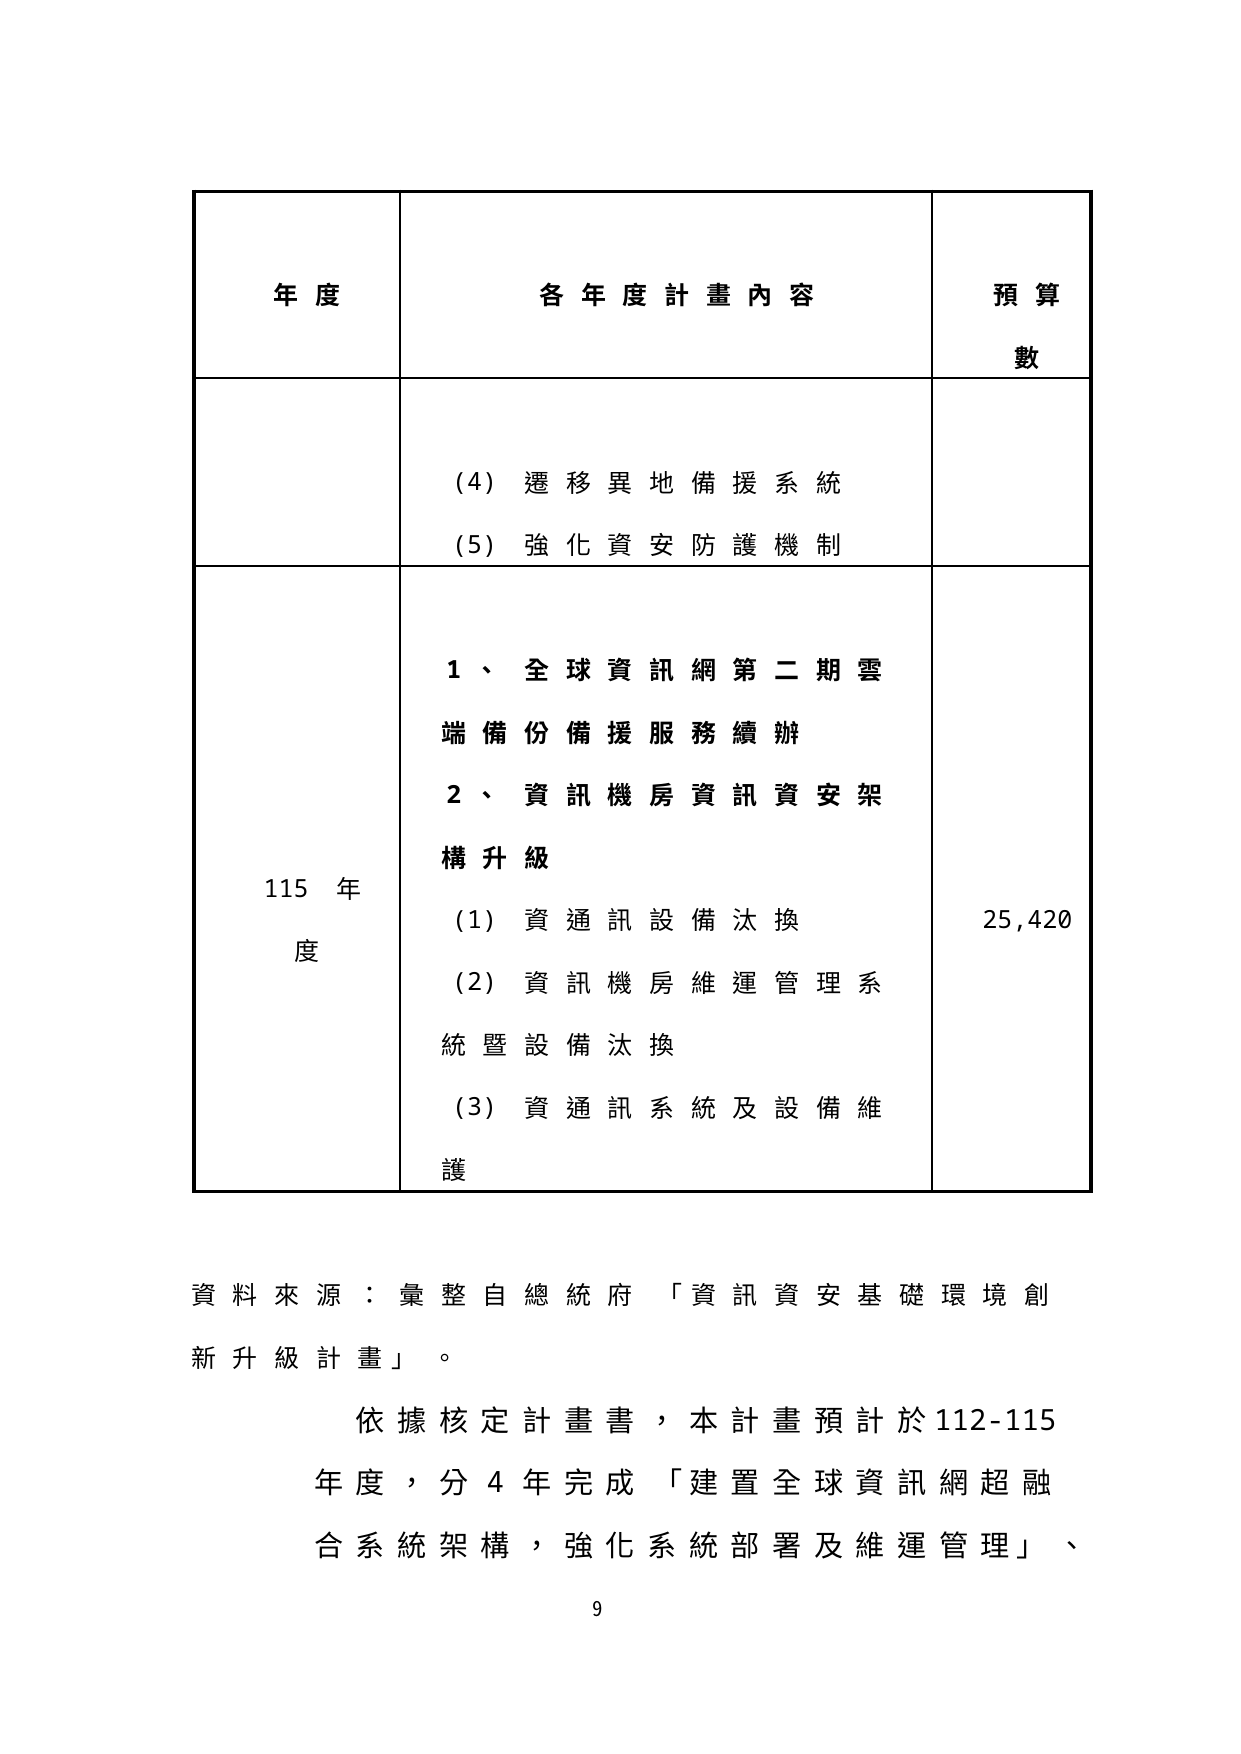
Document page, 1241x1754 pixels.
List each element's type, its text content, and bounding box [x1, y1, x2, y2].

table_cell 1、全球資訊網第二期雲端備份備援服務續辦 2、資訊機房資訊資安架構升級 (1)資通訊設備汰換 (2)資訊機房維運管理系統暨設備汰換 (3)資通訊系統及設備維護 [401, 567, 931, 1189]
table_cell 115年度 [196, 567, 399, 1189]
table_cell [933, 379, 1089, 564]
text 資料來源：彙整自總統府「資訊資安基礎環境創新升級計畫」。 [183, 1252, 1058, 1377]
table_header 年度 [196, 193, 399, 377]
table_header 預算數 [933, 193, 1089, 377]
text 依據核定計畫書，本計畫預計於112-115年度，分4年完成「建置全球資訊網超融合系統架構，強化系統部署及維運管理」、「導入全球資訊網異地雲端備份及備援，提升資安可用性」、「盤點總統府各項相關業務，優化辦公室自動化系統業務流程」、「統合架構管理，導入先進辦公室自動化系統開發平台及安全通訊技術」、「建置監視預警儀表板，即時掌握資訊服務效能暨資安事件警訊」、「建置內外網虛擬平台架構，降低伺服器主機設備硬體故障風險」、「建置正副總統寓所及長官官舍閘道端連網機制，降低資安風險」、「建置總統府內、外網混合雲架構，區隔機敏資訊，兼顧安全與便利」、「購置汰換逾使用年限資通訊設備，持續提高總統府資訊服務品質」及「避免大規模災害衝擊，遷移總統府異地備援機房至台中文心機房」等10大目標。 [271, 1377, 1058, 1564]
table_header 各年度計畫內容 [401, 193, 931, 377]
table_cell (4)遷移異地備援系統 (5)強化資安防護機制 [401, 379, 931, 564]
table_cell 25,420 [933, 567, 1089, 1189]
table_cell [196, 379, 399, 564]
